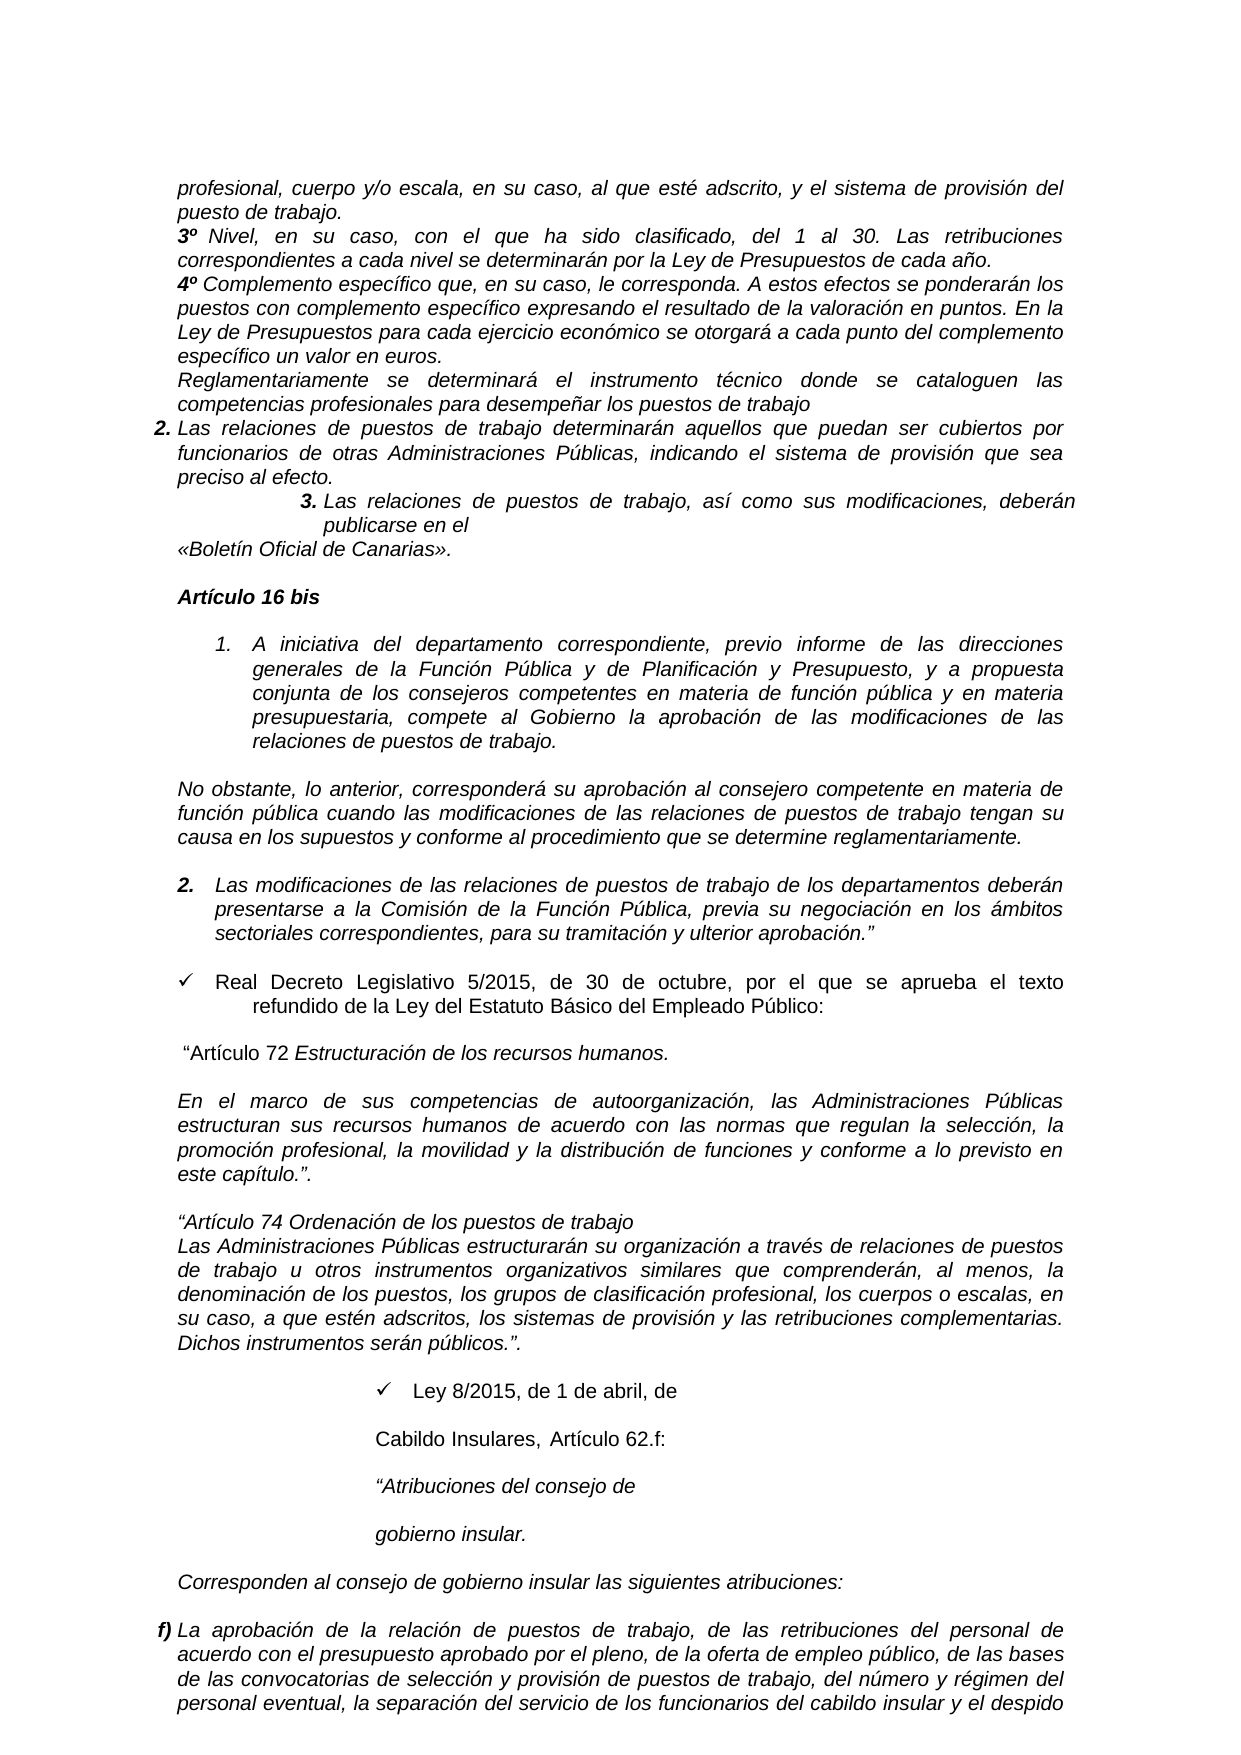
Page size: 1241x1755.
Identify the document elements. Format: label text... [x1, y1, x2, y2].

text Las Administraciones Públicas estructurarán su organización a través de relaciones de puestos de trabajo u otros instrumentos organizativos similares que comprenderán, al menos, la denominación de los puestos, los grupos de clasificación profesional, los cuerpos o escalas, en su caso, a que estén adscritos, los sistemas de provisión y las retribuciones complementarias. Dichos instrumentos serán públicos.”. [177, 1234, 1064, 1354]
text No obstante, lo anterior, corresponderá su aprobación al consejero competente en materia de función pública cuando las modificaciones de las relaciones de puestos de trabajo tengan su causa en los supuestos y conforme al procedimiento que se determine reglamentariamente. [177, 777, 1064, 849]
list Real Decreto Legislativo 5/2015, de 30 de octubre, por el que se aprueba el texto refundido de la Ley del Estatuto Básico del Empleado Público: [177, 969, 1064, 1018]
list Las relaciones de puestos de trabajo, así como sus modificaciones, deberán publicarse en el [300, 488, 1076, 536]
list La aprobación de la relación de puestos de trabajo, de las retribuciones del personal de acuerdo con el presupuesto aprobado por el pleno, de la oferta de empleo público, de las bases de las convocatorias de selección y provisión de puestos de trabajo, del número y régimen del personal eventual, la separación del servicio de los funcionarios del cabildo insular y el despido [157, 1618, 1064, 1715]
list Ley 8/2015, de 1 de abril, de Cabildo Insulares, Artículo 62.f: “Atribuciones del consejo de gobierno insular. [338, 1378, 722, 1546]
text Corresponden al consejo de gobierno insular las siguientes atribuciones: [177, 1570, 1076, 1594]
list Las modificaciones de las relaciones de puestos de trabajo de los departamentos deberán presentarse a la Comisión de la Función Pública, previa su negociación en los ámbitos sectoriales correspondientes, para su tramitación y ulterior aprobación.” [177, 873, 1064, 945]
text Reglamentariamente se determinará el instrumento técnico donde se cataloguen las competencias profesionales para desempeñar los puestos de trabajo [177, 368, 1064, 416]
text «Boletín Oficial de Canarias». [177, 536, 1076, 560]
text En el marco de sus competencias de autoorganización, las Administraciones Públicas estructuran sus recursos humanos de acuerdo con las normas que regulan la selección, la promoción profesional, la movilidad y la distribución de funciones y conforme a lo previsto en este capítulo.”. [177, 1089, 1064, 1186]
text “Artículo 74 Ordenación de los puestos de trabajo [177, 1210, 1076, 1234]
text 3º Nivel, en su caso, con el que ha sido clasificado, del 1 al 30. Las retribuciones correspondientes a cada nivel se determinarán por la Ley de Presupuestos de cada año. [177, 223, 1064, 272]
text “Artículo 72 Estructuración de los recursos humanos. [183, 1041, 1076, 1065]
list A iniciativa del departamento correspondiente, previo informe de las direcciones generales de la Función Pública y de Planificación y Presupuesto, y a propuesta conjunta de los consejeros competentes en materia de función pública y en materia presupuestaria, compete al Gobierno la aprobación de las modificaciones de las relaciones de puestos de trabajo. [215, 632, 1064, 753]
text 4º Complemento específico que, en su caso, le corresponda. A estos efectos se ponderarán los puestos con complemento específico expresando el resultado de la valoración en puntos. En la Ley de Presupuestos para cada ejercicio económico se otorgará a cada punto del complemento específico un valor en euros. [177, 272, 1064, 368]
subtitle Artículo 16 bis [177, 585, 1076, 609]
list Las relaciones de puestos de trabajo determinarán aquellos que puedan ser cubiertos por funcionarios de otras Administraciones Públicas, indicando el sistema de provisión que sea preciso al efecto. [154, 416, 1064, 488]
text profesional, cuerpo y/o escala, en su caso, al que esté adscrito, y el sistema de provisión del puesto de trabajo. [177, 175, 1064, 223]
